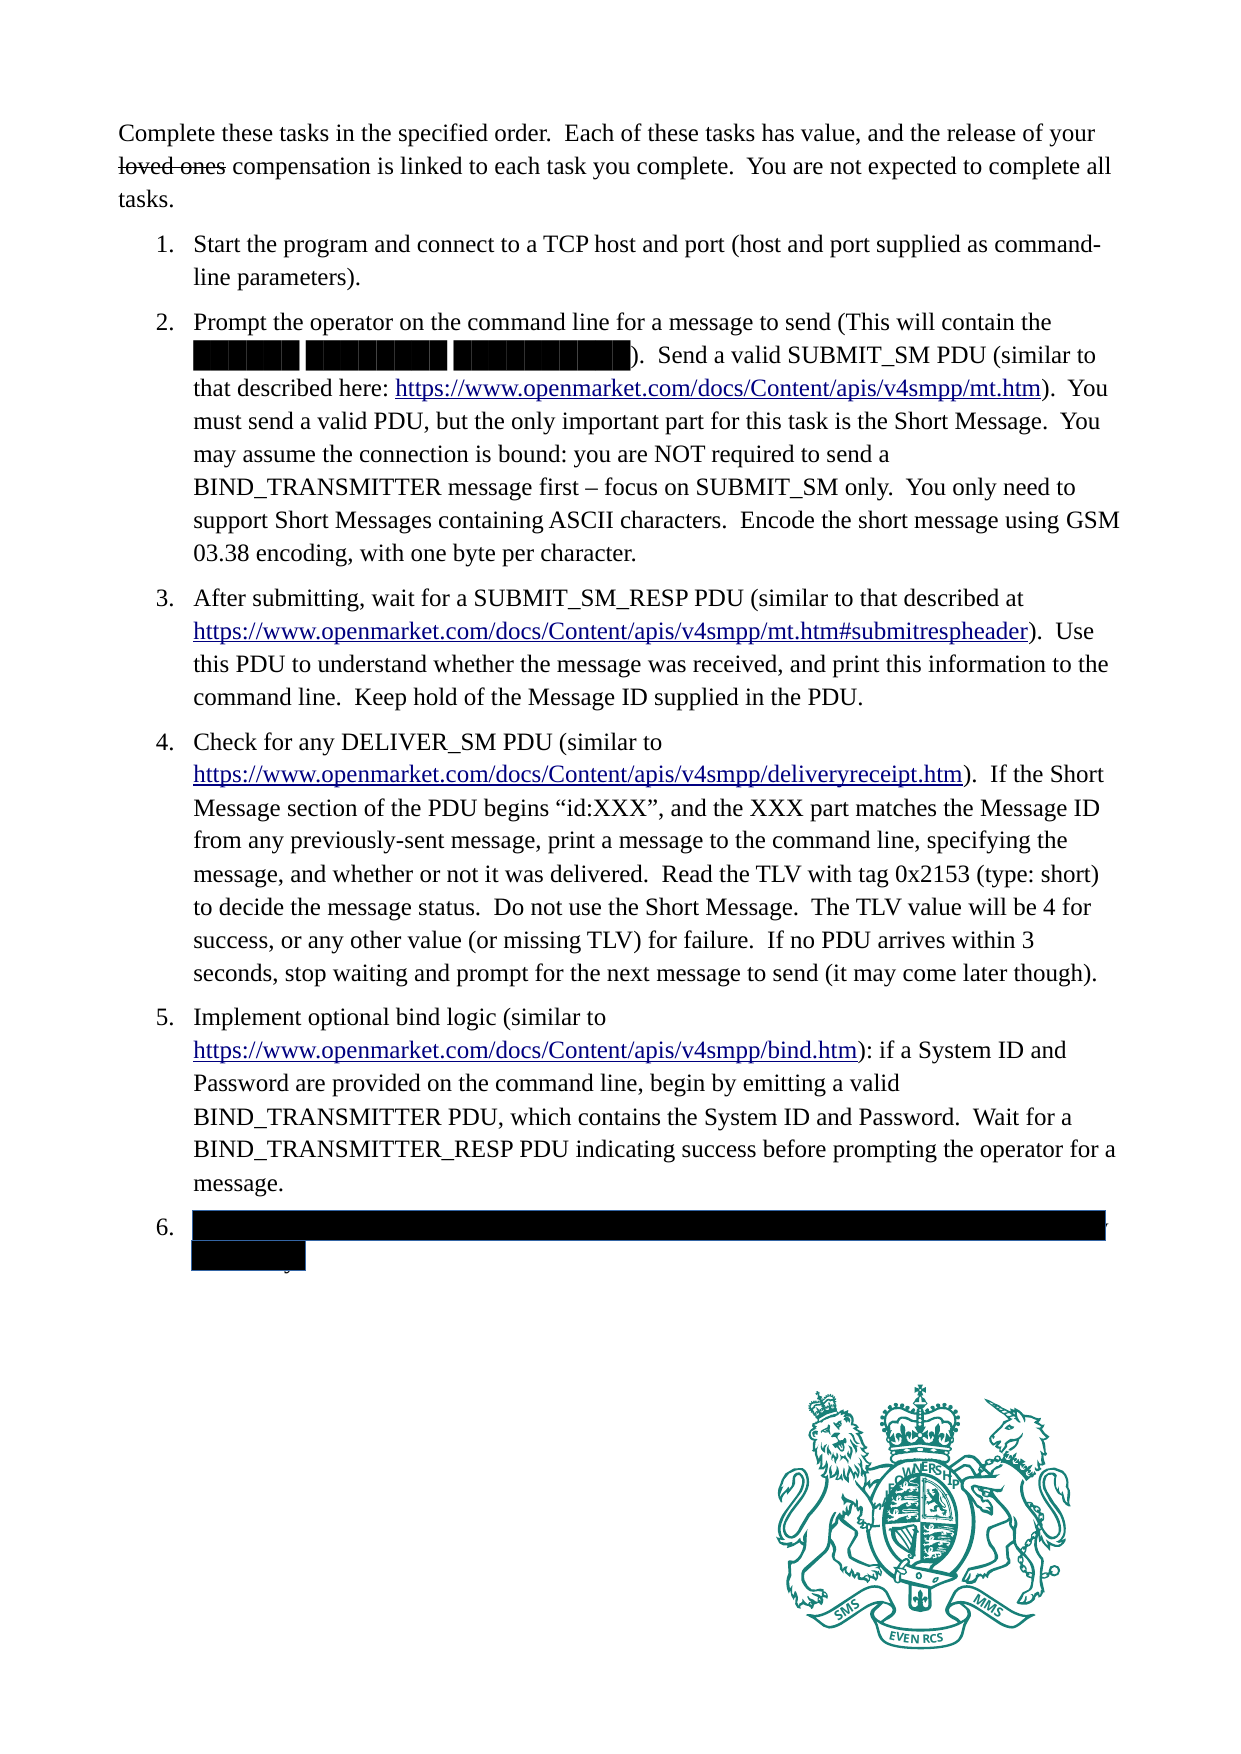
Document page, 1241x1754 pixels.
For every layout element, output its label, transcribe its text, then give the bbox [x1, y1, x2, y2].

list For a bonus point, rot13-encode the Short Message before sending, to avoid interception by the enemy. [156, 1212, 1122, 1274]
list Implement optional bind logic (similar to https://www.openmarket.com/docs/Content/apis/v4smpp/bind.htm): if a System ID and Password are provided on the command line, begin by emitting a valid BIND_TRANSMITTER PDU, which contains the System ID and Password. Wait for a BIND_TRANSMITTER_RESP PDU indicating success before prompting the operator for a message. [156, 1002, 1122, 1196]
list After submitting, wait for a SUBMIT_SM_RESP PDU (similar to that described at https://www.openmarket.com/docs/Content/apis/v4smpp/mt.htm#submitrespheader). Use this PDU to understand whether the message was received, and print this information to the command line. Keep hold of the Message ID supplied in the PDU. [156, 583, 1122, 711]
list Prompt the operator on the command line for a message to send (This will contain the ██████ ████████ ██████████). Send a valid SUBMIT_SM PDU (similar to that described here: https://www.openmarket.com/docs/Content/apis/v4smpp/mt.htm). You must send a valid PDU, but the only important part for this task is the Short Message. You may assume the connection is bound: you are NOT required to send a BIND_TRANSMITTER message first – focus on SUBMIT_SM only. You only need to support Short Messages containing ASCII characters. Encode the short message using GSM 03.38 encoding, with one byte per character. [156, 307, 1122, 567]
list Start the program and connect to a TCP host and port (host and port supplied as command-line parameters). [156, 229, 1122, 291]
text Complete these tasks in the specified order. Each of these tasks has value, and the release of your loved ones compensation is linked to each task you complete. You are not expected to complete all tasks. [118, 118, 1122, 213]
list Check for any DELIVER_SM PDU (similar to https://www.openmarket.com/docs/Content/apis/v4smpp/deliveryreceipt.htm). If the Short Message section of the PDU begins “id:XXX”, and the XXX part matches the Message ID from any previously-sent message, print a message to the command line, specifying the message, and whether or not it was delivered. Read the TLV with tag 0x2153 (type: short) to decide the message status. Do not use the Short Message. The TLV value will be 4 for success, or any other value (or missing TLV) for failure. If no PDU arrives within 3 seconds, stop waiting and prompt for the next message to send (it may come later though). [156, 727, 1122, 986]
